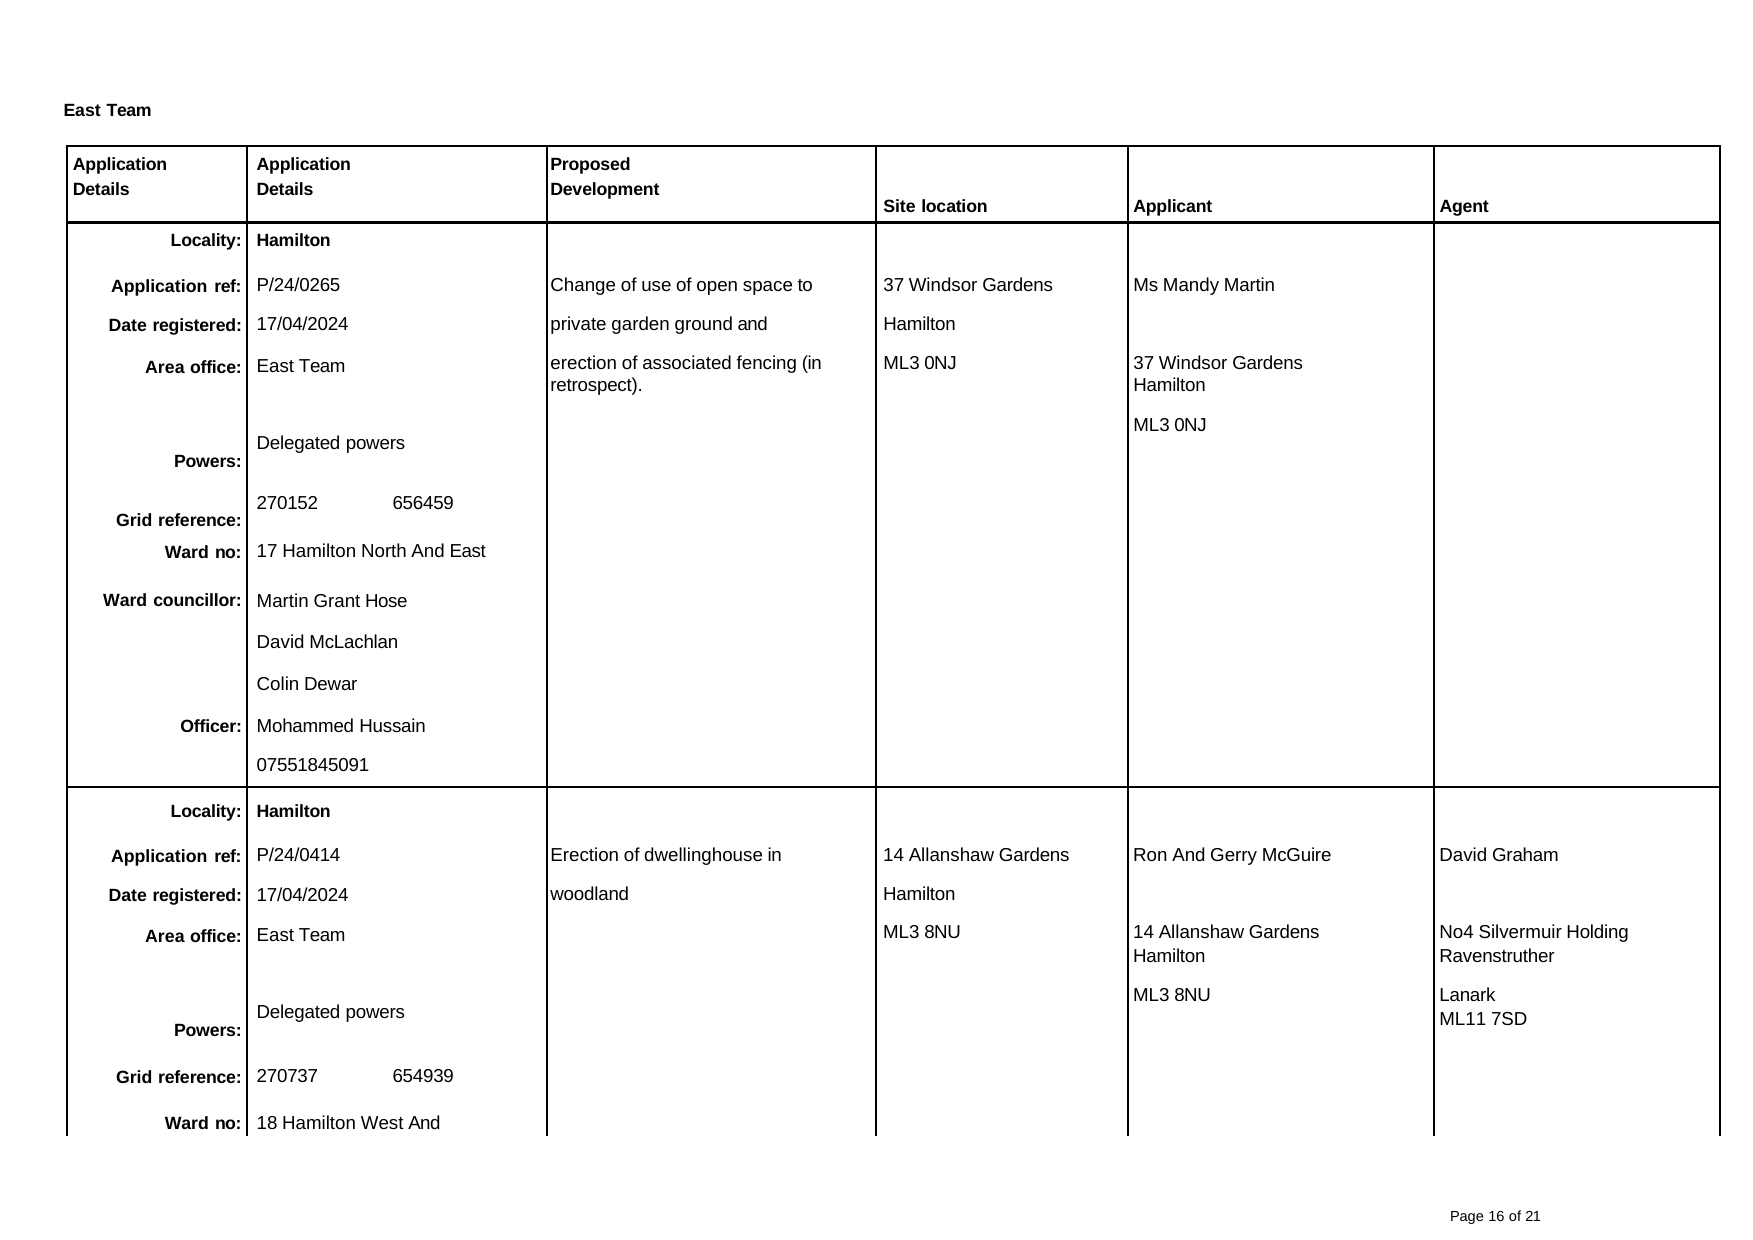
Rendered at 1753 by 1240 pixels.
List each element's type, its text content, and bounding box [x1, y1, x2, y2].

table_cell [877, 669, 1127, 711]
table_cell [1129, 313, 1433, 351]
table_cell [1129, 1104, 1433, 1136]
table_cell [877, 224, 1127, 267]
table_cell [1129, 1049, 1433, 1104]
table_cell Powers: [68, 983, 246, 1048]
table_cell [68, 753, 246, 786]
table_cell 270737 654939 [248, 1049, 546, 1104]
table_cell [1435, 1049, 1719, 1104]
table_cell [877, 711, 1127, 753]
table_cell [877, 471, 1127, 530]
table_header Site location [877, 147, 1127, 221]
table_cell [548, 983, 875, 1048]
table_header Applicant [1129, 147, 1433, 221]
table_cell [1129, 224, 1433, 267]
table_cell [548, 471, 875, 530]
table_cell Area office: [68, 922, 246, 983]
table_cell [877, 753, 1127, 786]
table_cell [548, 1104, 875, 1136]
table_cell 17 Hamilton North And East [248, 530, 546, 579]
table_header Proposed Development [548, 147, 875, 221]
table_cell [1129, 711, 1433, 753]
table_cell ML3 8NU [877, 922, 1127, 983]
table_cell ML3 8NU [1129, 983, 1433, 1048]
table_cell David Graham [1435, 838, 1719, 883]
table_cell East Team [248, 351, 546, 413]
table_cell [1129, 530, 1433, 579]
table_cell [1435, 1104, 1719, 1136]
table_cell Application ref: [68, 267, 246, 312]
table_cell [548, 1049, 875, 1104]
table_cell Erection of dwellinghouse in [548, 838, 875, 883]
table_cell 17/04/2024 [248, 313, 546, 351]
table_cell No4 Silvermuir Holding Ravenstruther [1435, 922, 1719, 983]
table_cell Date registered: [68, 883, 246, 922]
table_cell woodland [548, 883, 875, 922]
table_cell [548, 628, 875, 669]
table_cell Ron And Gerry McGuire [1129, 838, 1433, 883]
table_cell 37 Windsor Gardens Hamilton [1129, 351, 1433, 413]
table_cell Application ref: [68, 838, 246, 883]
table_cell Grid reference: [68, 471, 246, 530]
table_cell Date registered: [68, 313, 246, 351]
table_cell [877, 413, 1127, 471]
table_cell [877, 1049, 1127, 1104]
table_cell Locality: [68, 788, 246, 838]
table_cell [548, 413, 875, 471]
table_cell Delegated powers [248, 983, 546, 1048]
table_cell 18 Hamilton West And [248, 1104, 546, 1136]
table_cell Locality: [68, 224, 246, 267]
table_cell [877, 530, 1127, 579]
table_cell ML3 0NJ [877, 351, 1127, 413]
table_cell [877, 983, 1127, 1048]
table_cell [1129, 788, 1433, 838]
table_cell Ward no: [68, 530, 246, 579]
table_cell Hamilton [248, 788, 546, 838]
table_cell Ward councillor: [68, 579, 246, 628]
table_cell P/24/0414 [248, 838, 546, 883]
table_cell [1435, 883, 1719, 922]
table_cell Ms Mandy Martin [1129, 267, 1433, 312]
table_cell erection of associated fencing (in retrospect). [548, 351, 875, 413]
table_cell [548, 711, 875, 753]
table_cell private garden ground and [548, 313, 875, 351]
table_cell P/24/0265 [248, 267, 546, 312]
table_cell [1129, 471, 1433, 530]
table_cell 270152 656459 [248, 471, 546, 530]
table_cell Hamilton [877, 313, 1127, 351]
table_cell ML3 0NJ [1129, 413, 1433, 471]
table_cell Change of use of open space to [548, 267, 875, 312]
table_header Agent [1435, 147, 1719, 221]
table_cell Officer: [68, 711, 246, 753]
table_cell David McLachlan [248, 628, 546, 669]
table_cell Martin Grant Hose [248, 579, 546, 628]
table_header Application Details [248, 147, 546, 221]
table_cell [877, 579, 1127, 628]
table_cell Colin Dewar [248, 669, 546, 711]
table_cell [877, 788, 1127, 838]
table_cell 14 Allanshaw Gardens Hamilton [1129, 922, 1433, 983]
table_cell [548, 788, 875, 838]
table_cell [1435, 224, 1719, 786]
table_cell [548, 922, 875, 983]
table_cell 37 Windsor Gardens [877, 267, 1127, 312]
table_cell [548, 579, 875, 628]
table_cell [1129, 579, 1433, 628]
table_cell [68, 669, 246, 711]
table_cell Lanark ML11 7SD [1435, 983, 1719, 1048]
table_cell [548, 753, 875, 786]
table_cell [548, 530, 875, 579]
table_cell [877, 1104, 1127, 1136]
table_cell Delegated powers [248, 413, 546, 471]
table_cell Hamilton [877, 883, 1127, 922]
table_cell 07551845091 [248, 753, 546, 786]
table_cell 14 Allanshaw Gardens [877, 838, 1127, 883]
table_header Application Details [68, 147, 246, 221]
table_cell Ward no: [68, 1104, 246, 1136]
table_cell [1129, 669, 1433, 711]
table_cell 17/04/2024 [248, 883, 546, 922]
table_cell Grid reference: [68, 1049, 246, 1104]
table_cell [548, 669, 875, 711]
table_cell [548, 224, 875, 267]
table_cell Powers: [68, 413, 246, 471]
table_cell [68, 628, 246, 669]
table_cell [877, 628, 1127, 669]
table_cell [1129, 883, 1433, 922]
table_cell [1129, 628, 1433, 669]
table_cell Hamilton [248, 224, 546, 267]
table_cell Mohammed Hussain [248, 711, 546, 753]
table_cell [1129, 753, 1433, 786]
table_cell Area office: [68, 351, 246, 413]
table_cell East Team [248, 922, 546, 983]
table_cell [1435, 788, 1719, 838]
